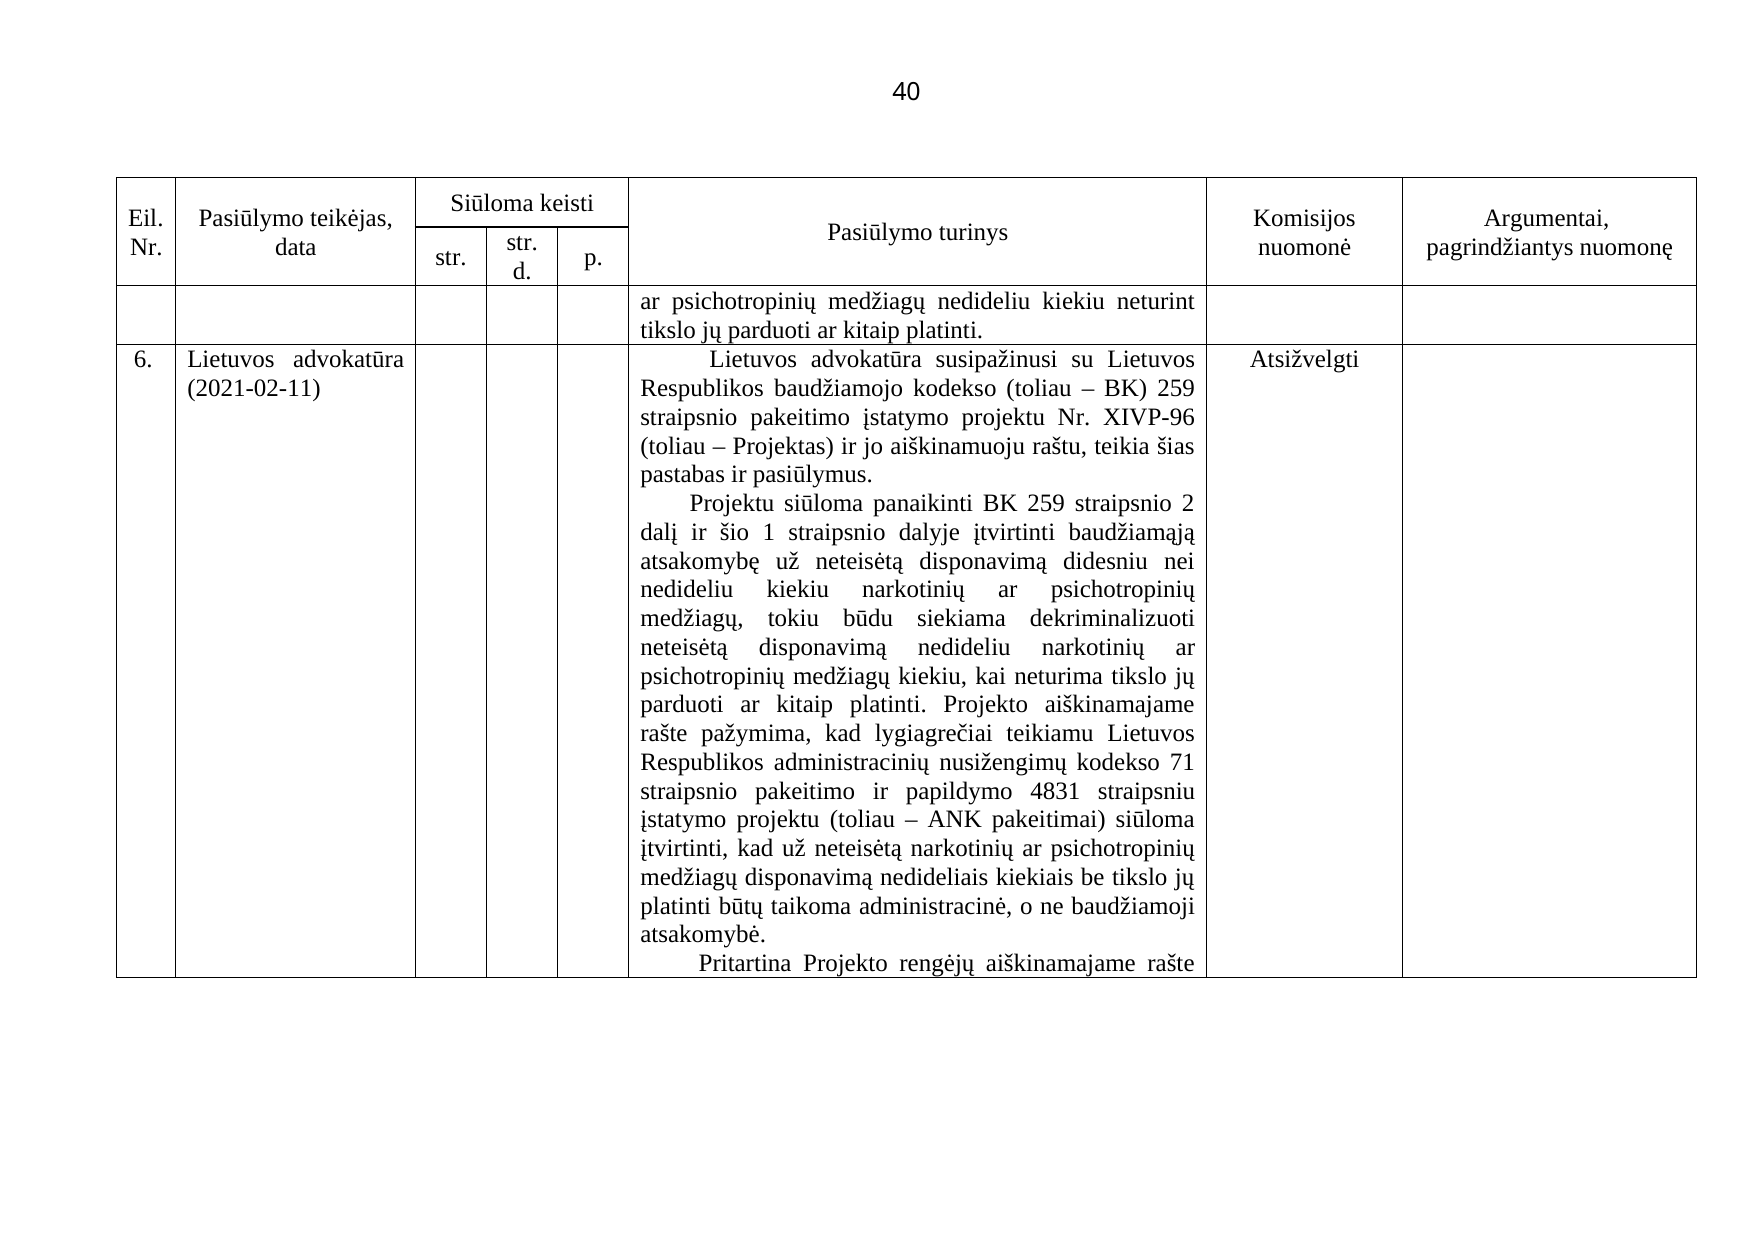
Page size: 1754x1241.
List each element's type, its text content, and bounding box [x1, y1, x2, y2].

table_header Komisijos nuomonė [1207, 178, 1402, 285]
table_cell str. [416, 228, 486, 285]
table_cell p. [558, 228, 628, 285]
table_cell [558, 345, 628, 977]
table_cell str. d. [487, 228, 557, 285]
table_cell [1403, 345, 1696, 977]
table_cell [487, 345, 557, 977]
table_header Argumentai, pagrindžiantys nuomonę [1403, 178, 1696, 285]
table_header Eil. Nr. [117, 178, 175, 285]
table_cell [416, 286, 486, 343]
table_cell Atsižvelgti [1207, 345, 1402, 977]
table_cell [487, 286, 557, 343]
table_cell Lietuvos advokatūra susipažinusi su Lietuvos Respublikos baudžiamojo kodekso (toliau – BK) 259 straipsnio pakeitimo įstatymo projektu Nr. XIVP-96 (toliau – Projektas) ir jo aiškinamuoju raštu, teikia šias pastabas ir pasiūlymus. Projektu siūloma panaikinti BK 259 straipsnio 2 dalį ir šio 1 straipsnio dalyje įtvirtinti baudžiamąją atsakomybę už neteisėtą disponavimą didesniu nei nedideliu kiekiu narkotinių ar psichotropinių medžiagų, tokiu būdu siekiama dekriminalizuoti neteisėtą disponavimą nedideliu narkotinių ar psichotropinių medžiagų kiekiu, kai neturima tikslo jų parduoti ar kitaip platinti. Projekto aiškinamajame rašte pažymima, kad lygiagrečiai teikiamu Lietuvos Respublikos administracinių nusižengimų kodekso 71 straipsnio pakeitimo ir papildymo 4831 straipsniu įstatymo projektu (toliau – ANK pakeitimai) siūloma įtvirtinti, kad už neteisėtą narkotinių ar psichotropinių medžiagų disponavimą nedideliais kiekiais be tikslo jų platinti būtų taikoma administracinė, o ne baudžiamoji atsakomybė. Pritartina Projekto rengėjų aiškinamajame rašte [629, 345, 1206, 977]
table_cell [176, 286, 415, 343]
table_header Pasiūlymo teikėjas, data [176, 178, 415, 285]
table_cell [558, 286, 628, 343]
table_cell 6. [117, 345, 175, 977]
table_cell [1207, 286, 1402, 343]
table_cell [117, 286, 175, 343]
table_header Siūloma keisti [416, 178, 628, 226]
table_cell ar psichotropinių medžiagų nedideliu kiekiu neturint tikslo jų parduoti ar kitaip platinti. [629, 286, 1206, 343]
table_cell [416, 345, 486, 977]
table_cell [1403, 286, 1696, 343]
table_cell Lietuvos advokatūra (2021-02-11) [176, 345, 415, 977]
table_header Pasiūlymo turinys [629, 178, 1206, 285]
